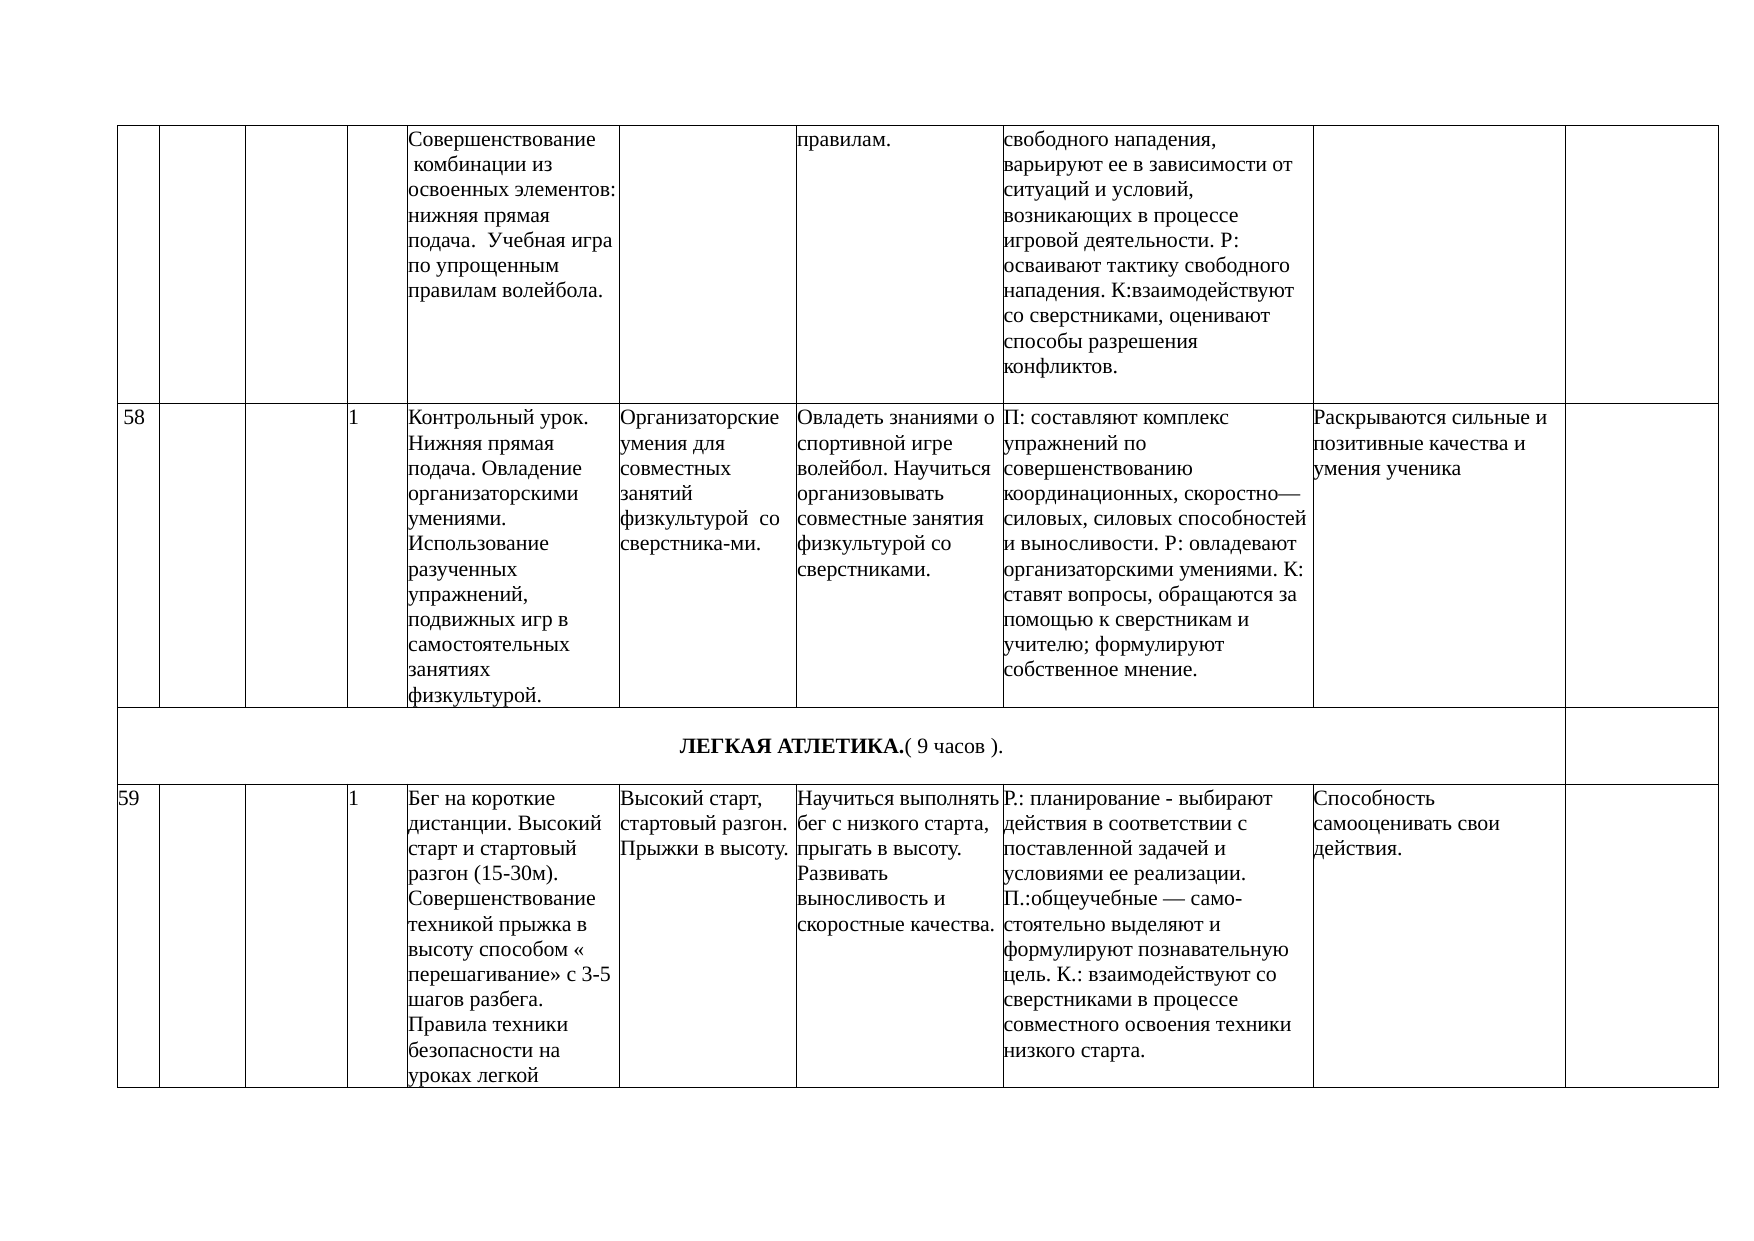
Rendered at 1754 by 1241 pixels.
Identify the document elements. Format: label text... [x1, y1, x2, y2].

table_cell Контрольный урок. Нижняя прямая подача. Овладение организаторскими умениями. Использование разученных упражнений, подвижных игр в самостоятельных занятиях физкультурой. [408, 404, 619, 707]
table_cell Способность самооценивать свои действия. [1314, 785, 1565, 1087]
table_cell Раскрываются сильные и позитивные качества и умения ученика [1314, 404, 1565, 707]
table_cell [160, 785, 245, 1087]
table_cell [160, 404, 245, 707]
table_cell [246, 404, 347, 707]
table_cell Овладеть знаниями о спортивной игре волейбол. Научиться организовывать совместные занятия физкультурой со сверстниками. [797, 404, 1003, 707]
table_cell ЛЕГКАЯ АТЛЕТИКА.( 9 часов ). [118, 708, 1565, 783]
table_cell [1566, 126, 1718, 403]
table_cell [246, 785, 347, 1087]
table_cell свободного нападения, варьируют ее в зависимости от ситуаций и условий, возникающих в процессе игровой деятельности. Р: осваивают тактику свободного нападения. К:взаимодействуют со сверстниками, оценивают способы разрешения конфликтов. [1004, 126, 1313, 403]
table_cell [246, 126, 347, 403]
table_cell [160, 126, 245, 403]
table_cell [1566, 404, 1718, 707]
table_cell Бег на короткие дистанции. Высокий старт и стартовый разгон (15-30м). Совершенствование техникой прыжка в высоту способом « перешагивание» с 3-5 шагов разбега. Правила техники безопасности на уроках легкой [408, 785, 619, 1087]
table_cell 59 [118, 785, 159, 1087]
table_cell Научиться выполнять бег с низкого старта, прыгать в высоту. Развивать выносливость и скоростные качества. [797, 785, 1003, 1087]
table_cell [1566, 708, 1718, 783]
table_cell [1314, 126, 1565, 403]
table_cell [118, 126, 159, 403]
table_cell правилам. [797, 126, 1003, 403]
table_cell [348, 126, 407, 403]
table_cell [620, 126, 796, 403]
table_cell П: составляют комплекс упражнений по совершенствованию координационных, скоростно—силовых, силовых способностей и выносливости. Р: овладевают организаторскими умениями. К: ставят вопросы, обра­щаются за помощью к сверстникам и учителю; формулируют собственное мнение. [1004, 404, 1313, 707]
table_cell Р.: планирование - выби­рают действия в соответствии с постав­ленной задачей и условиями ее реали­зации. П.:общеучебные — само­стоятельно выделяют и формулируют познавательную цель. К.: взаимодействуют со сверстниками в процессе совместного освоения техники низкого старта. [1004, 785, 1313, 1087]
table_cell Организаторские умения для совместных занятий физкультурой со сверстника-ми. [620, 404, 796, 707]
table_cell 1 [348, 404, 407, 707]
table_cell 58 [118, 404, 159, 707]
table_cell Высокий старт, стартовый разгон. Прыжки в высоту. [620, 785, 796, 1087]
table_cell [1566, 785, 1718, 1087]
table_cell 1 [348, 785, 407, 1087]
table_cell Совершенствование комбинации из освоенных элементов: нижняя прямая подача. Учебная игра по упрощенным правилам волейбола. [408, 126, 619, 403]
